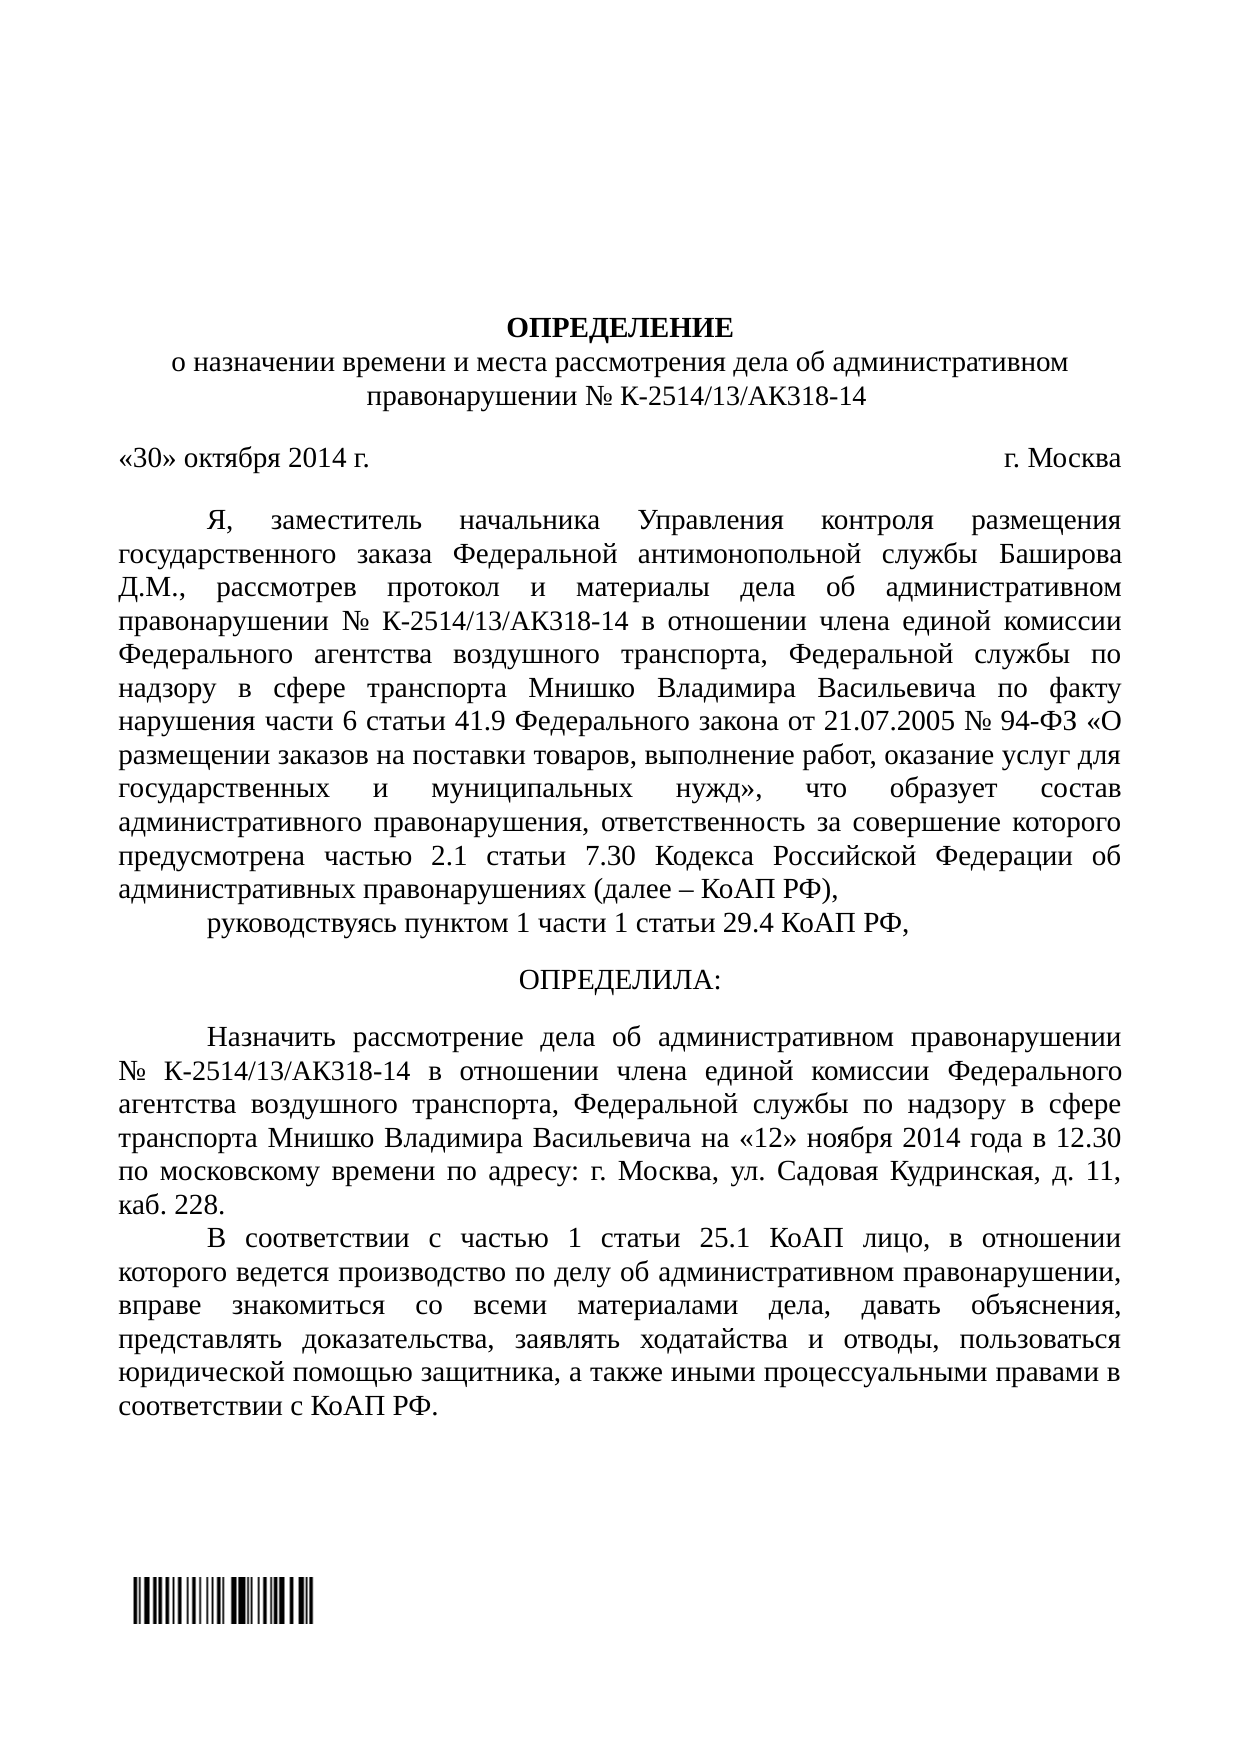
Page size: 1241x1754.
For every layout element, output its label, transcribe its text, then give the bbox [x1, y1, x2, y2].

text Назначить рассмотрение дела об административном правонарушении № К-2514/13/АК318-14 в отношении члена единой комиссии Федерального агентства воздушного транспорта, Федеральной службы по надзору в сфере транспорта Мнишко Владимира Васильевича на «12» ноября 2014 года в 12.30 по московскому времени по адресу: г. Москва, ул. Садовая Кудринская, д. 11, каб. 228. [118, 1019, 1122, 1220]
text ОПРЕДЕЛИЛА: [118, 962, 1122, 995]
text о назначении времени и места рассмотрения дела об административном правонарушении № К-2514/13/АК318-14 [118, 344, 1122, 411]
picture [118, 1577, 331, 1624]
text руководствуясь пунктом 1 части 1 статьи 29.4 КоАП РФ, [118, 905, 1122, 938]
text «30» октября 2014 г. г. Москва [118, 440, 1122, 473]
text Я, заместитель начальника Управления контроля размещения государственного заказа Федеральной антимонопольной службы Баширова Д.М., рассмотрев протокол и материалы дела об административном правонарушении № К-2514/13/АК318-14 в отношении члена единой комиссии Федерального агентства воздушного транспорта, Федеральной службы по надзору в сфере транспорта Мнишко Владимира Васильевича по факту нарушения части 6 статьи 41.9 Федерального закона от 21.07.2005 № 94-ФЗ «О размещении заказов на поставки товаров, выполнение работ, оказание услуг для государственных и муниципальных нужд», что образует состав административного правонарушения, ответственность за совершение которого предусмотрена частью 2.1 статьи 7.30 Кодекса Российской Федерации об административных правонарушениях (далее – КоАП РФ), [118, 502, 1122, 905]
text ОПРЕДЕЛЕНИЕ [118, 311, 1122, 344]
text В соответствии с частью 1 статьи 25.1 КоАП лицо, в отношении которого ведется производство по делу об административном правонарушении, вправе знакомиться со всеми материалами дела, давать объяснения, представлять доказательства, заявлять ходатайства и отводы, пользоваться юридической помощью защитника, а также иными процессуальными правами в соответствии с КоАП РФ. [118, 1220, 1122, 1422]
